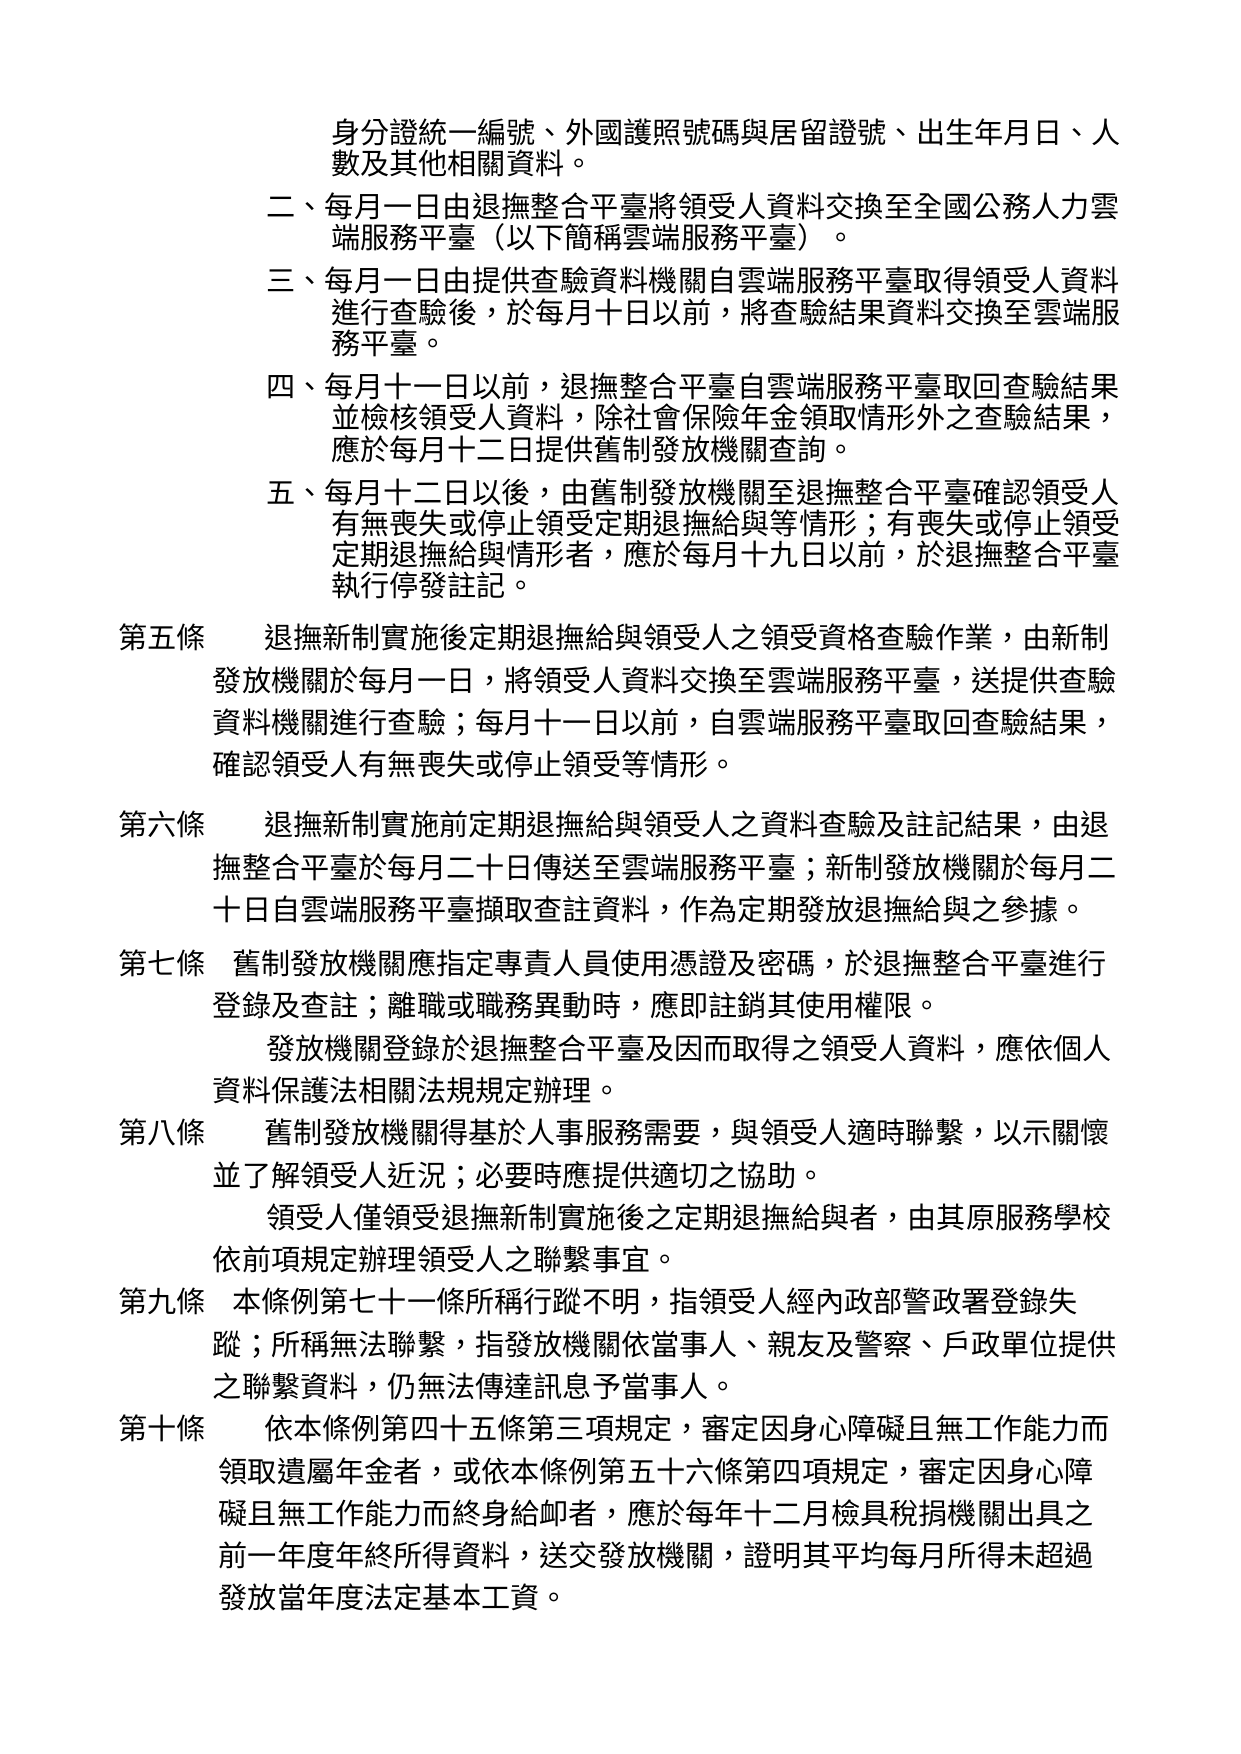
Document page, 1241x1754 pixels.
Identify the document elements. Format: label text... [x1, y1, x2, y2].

text 三、每月一日由提供查驗資料機關自雲端服務平臺取得領受人資料進行查驗後，於每月十日以前，將查驗結果資料交換至雲端服務平臺。 [266, 267, 1122, 361]
text 第五條 退撫新制實施後定期退撫給與領受人之領受資格查驗作業，由新制發放機關於每月一日，將領受人資料交換至雲端服務平臺，送提供查驗資料機關進行查驗；每月十一日以前，自雲端服務平臺取回查驗結果，確認領受人有無喪失或停止領受等情形。 [118, 615, 1122, 784]
text 領受人僅領受退撫新制實施後之定期退撫給與者，由其原服務學校依前項規定辦理領受人之聯繫事宜。 [213, 1194, 1122, 1279]
text 第九條 本條例第七十一條所稱行蹤不明，指領受人經內政部警政署登錄失蹤；所稱無法聯繫，指發放機關依當事人、親友及警察、戶政單位提供之聯繫資料，仍無法傳達訊息予當事人。 [118, 1279, 1122, 1406]
text 發放機關登錄於退撫整合平臺及因而取得之領受人資料，應依個人資料保護法相關法規規定辦理。 [213, 1025, 1122, 1110]
text 第七條 舊制發放機關應指定專責人員使用憑證及密碼，於退撫整合平臺進行登錄及查註；離職或職務異動時，應即註銷其使用權限。 [118, 941, 1122, 1025]
text 第六條 退撫新制實施前定期退撫給與領受人之資料查驗及註記結果，由退撫整合平臺於每月二十日傳送至雲端服務平臺；新制發放機關於每月二十日自雲端服務平臺擷取查註資料，作為定期發放退撫給與之參據。 [118, 802, 1122, 929]
text 五、每月十二日以後，由舊制發放機關至退撫整合平臺確認領受人有無喪失或停止領受定期退撫給與等情形；有喪失或停止領受定期退撫給與情形者，應於每月十九日以前，於退撫整合平臺執行停發註記。 [266, 478, 1122, 603]
text 二、每月一日由退撫整合平臺將領受人資料交換至全國公務人力雲端服務平臺（以下簡稱雲端服務平臺）。 [266, 192, 1122, 255]
text 四、每月十一日以前，退撫整合平臺自雲端服務平臺取回查驗結果並檢核領受人資料，除社會保險年金領取情形外之查驗結果，應於每月十二日提供舊制發放機關查詢。 [266, 372, 1122, 466]
text 第八條 舊制發放機關得基於人事服務需要，與領受人適時聯繫，以示關懷並了解領受人近況；必要時應提供適切之協助。 [118, 1110, 1122, 1194]
text 身分證統一編號、外國護照號碼與居留證號、出生年月日、人數及其他相關資料。 [266, 118, 1122, 181]
text 第十條 依本條例第四十五條第三項規定，審定因身心障礙且無工作能力而領取遺屬年金者，或依本條例第五十六條第四項規定，審定因身心障礙且無工作能力而終身給卹者，應於每年十二月檢具稅捐機關出具之前一年度年終所得資料，送交發放機關，證明其平均每月所得未超過發放當年度法定基本工資。 [118, 1406, 1122, 1617]
